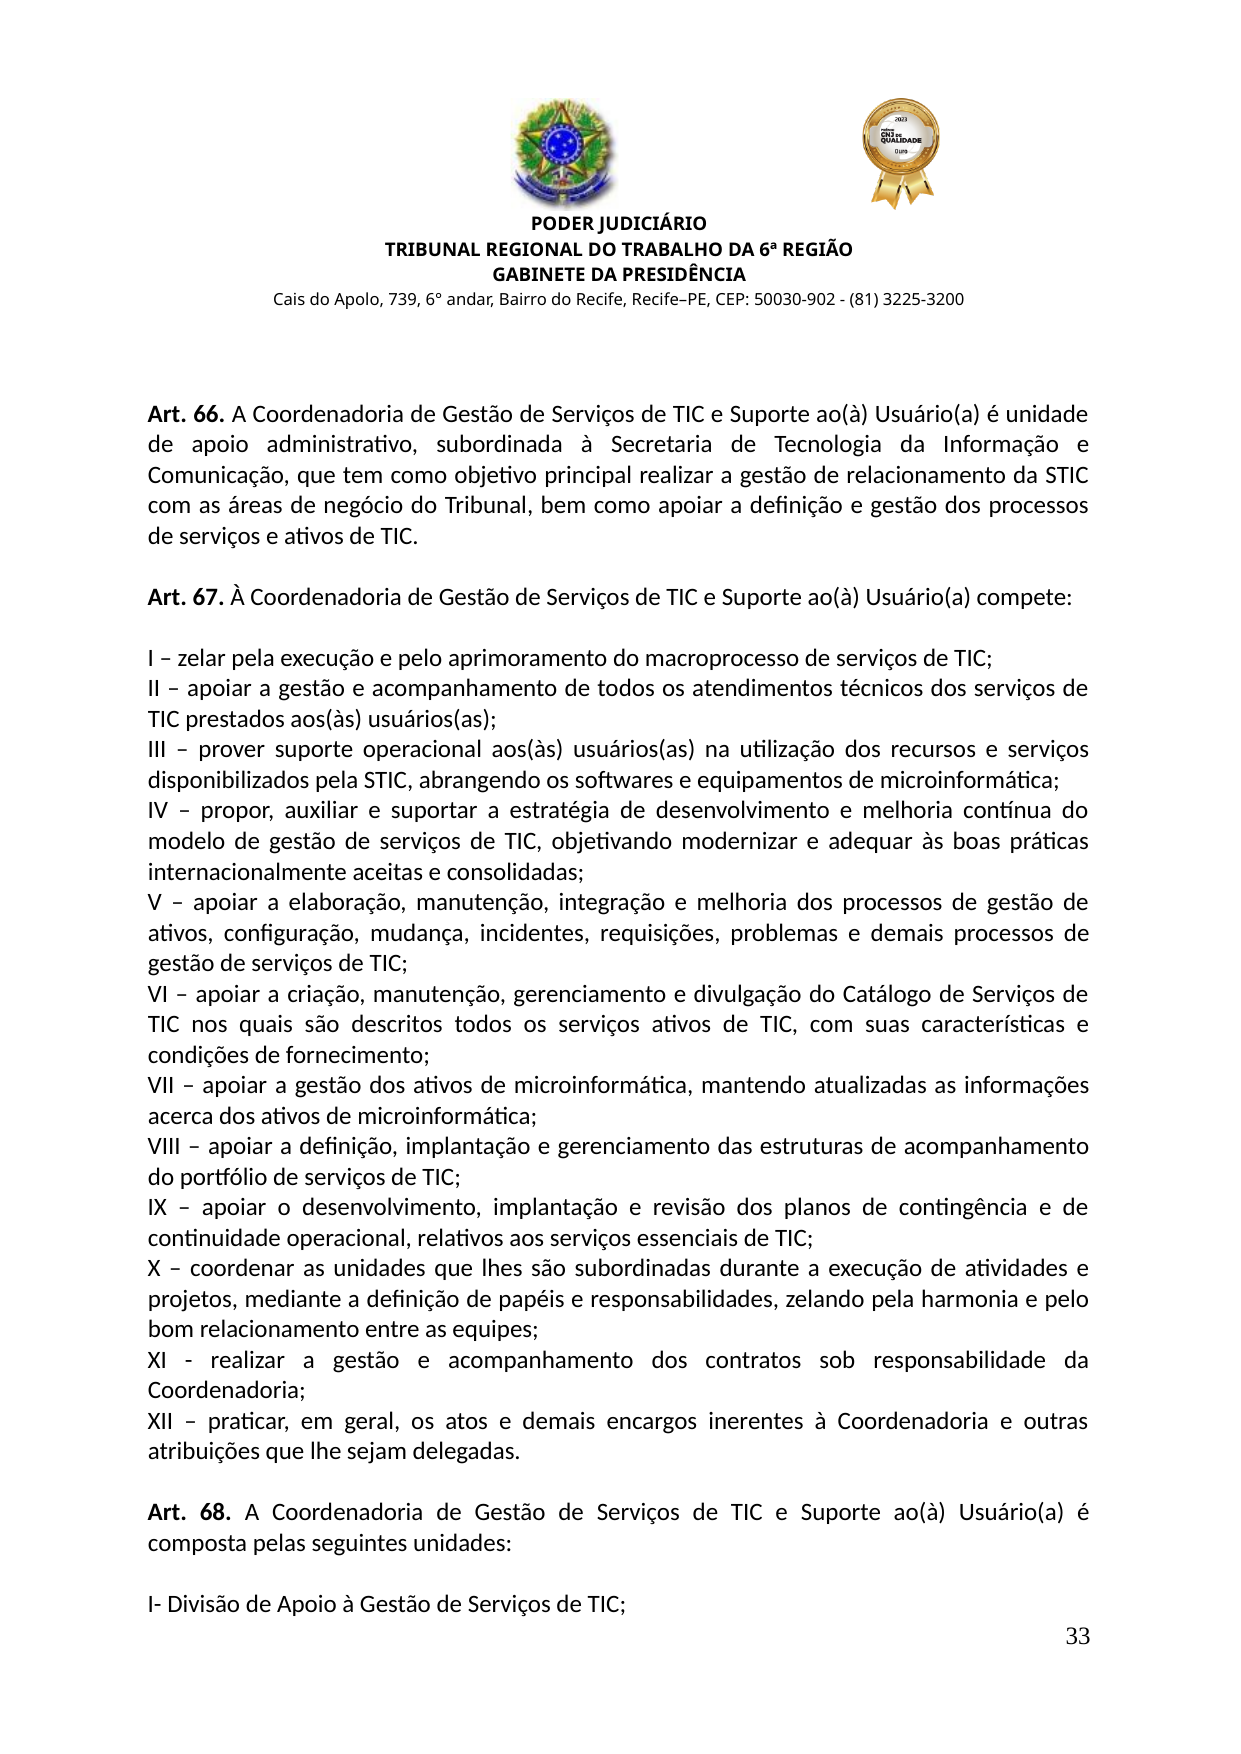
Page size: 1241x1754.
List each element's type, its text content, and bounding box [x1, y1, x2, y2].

text IV – propor, auxiliar e suportar a estratégia de desenvolvimento e melhoria contínua do modelo de gestão de serviços de TIC, objetivando modernizar e adequar às boas práticas internacionalmente aceitas e consolidadas; [147, 794, 1090, 886]
text Art. 68. A Coordenadoria de Gestão de Serviços de TIC e Suporte ao(à) Usuário(a) é composta pelas seguintes unidades: [147, 1497, 1090, 1558]
text VI – apoiar a criação, manutenção, gerenciamento e divulgação do Catálogo de Serviços de TIC nos quais são descritos todos os serviços ativos de TIC, com suas características e condições de fornecimento; [147, 978, 1090, 1069]
text XII – praticar, em geral, os atos e demais encargos inerentes à Coordenadoria e outras atribuições que lhe sejam delegadas. [147, 1405, 1090, 1466]
text III – prover suporte operacional aos(às) usuários(as) na utilização dos recursos e serviços disponibilizados pela STIC, abrangendo os softwares e equipamentos de microinformática; [147, 733, 1090, 794]
text I- Divisão de Apoio à Gestão de Serviços de TIC; [147, 1588, 1090, 1619]
text XI - realizar a gestão e acompanhamento dos contratos sob responsabilidade da Coordenadoria; [147, 1344, 1090, 1405]
text X – coordenar as unidades que lhes são subordinadas durante a execução de atividades e projetos, mediante a definição de papéis e responsabilidades, zelando pela harmonia e pelo bom relacionamento entre as equipes; [147, 1252, 1090, 1344]
text VII – apoiar a gestão dos ativos de microinformática, mantendo atualizadas as informações acerca dos ativos de microinformática; [147, 1069, 1090, 1130]
text Art. 67. À Coordenadoria de Gestão de Serviços de TIC e Suporte ao(à) Usuário(a) compete: [147, 581, 1090, 611]
text I – zelar pela execução e pelo aprimoramento do macroprocesso de serviços de TIC; [147, 642, 1090, 672]
text Art. 66. A Coordenadoria de Gestão de Serviços de TIC e Suporte ao(à) Usuário(a) é unidade de apoio administrativo, subordinada à Secretaria de Tecnologia da Informação e Comunicação, que tem como objetivo principal realizar a gestão de relacionamento da STIC com as áreas de negócio do Tribunal, bem como apoiar a definição e gestão dos processos de serviços e ativos de TIC. [147, 398, 1090, 550]
text IX – apoiar o desenvolvimento, implantação e revisão dos planos de contingência e de continuidade operacional, relativos aos serviços essenciais de TIC; [147, 1191, 1090, 1252]
text V – apoiar a elaboração, manutenção, integração e melhoria dos processos de gestão de ativos, configuração, mudança, incidentes, requisições, problemas e demais processos de gestão de serviços de TIC; [147, 886, 1090, 978]
text VIII – apoiar a definição, implantação e gerenciamento das estruturas de acompanhamento do portfólio de serviços de TIC; [147, 1130, 1090, 1191]
text II – apoiar a gestão e acompanhamento de todos os atendimentos técnicos dos serviços de TIC prestados aos(às) usuários(as); [147, 672, 1090, 733]
